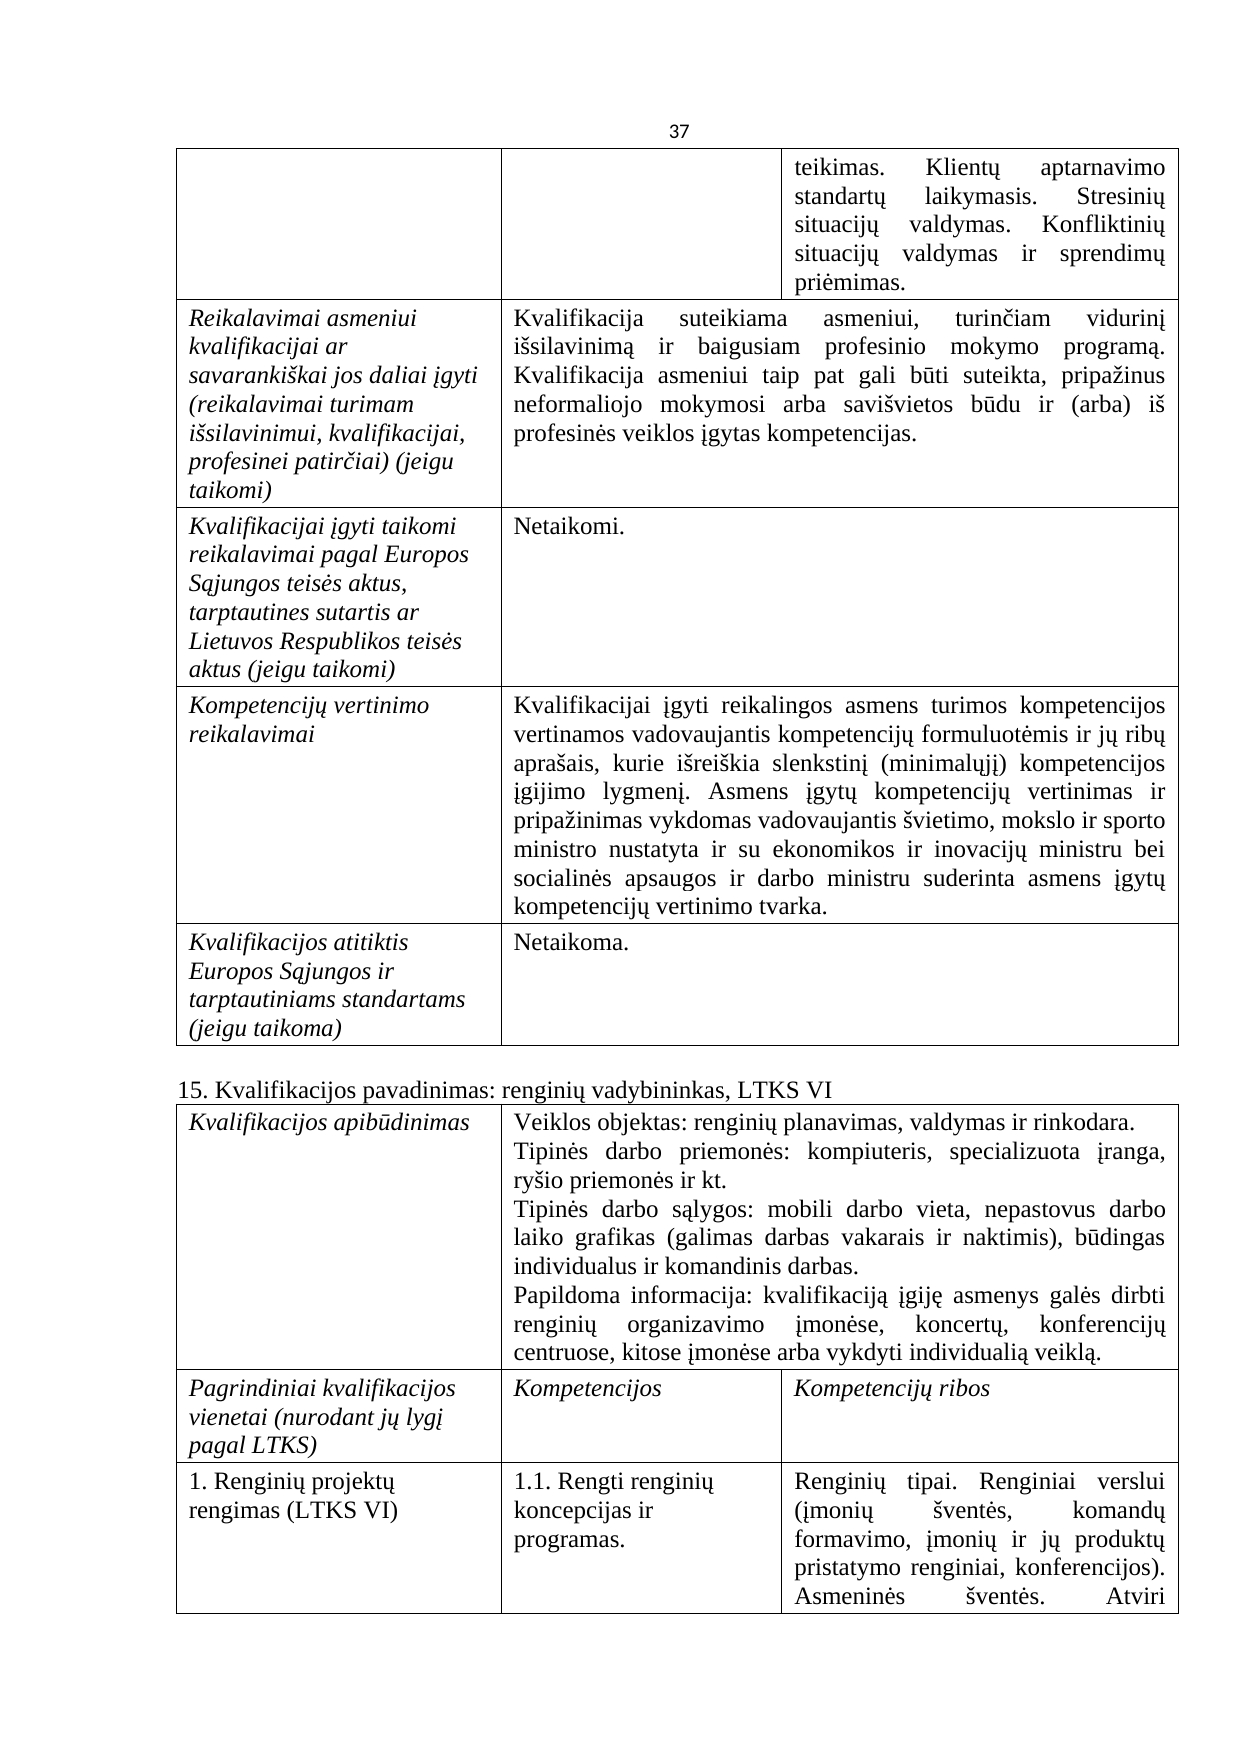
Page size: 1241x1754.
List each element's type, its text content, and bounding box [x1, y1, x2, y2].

table_cell Kvalifikacijai įgyti reikalingos asmens turimos kompetencijos vertinamos vadovaujantis kompetencijų formuluotėmis ir jų ribų aprašais, kurie išreiškia slenkstinį (minimalųjį) kompetencijos įgijimo lygmenį. Asmens įgytų kompetencijų vertinimas ir pripažinimas vykdomas vadovaujantis švietimo, mokslo ir sporto ministro nustatyta ir su ekonomikos ir inovacijų ministru bei socialinės apsaugos ir darbo ministru suderinta asmens įgytų kompetencijų vertinimo tvarka. [502, 687, 1178, 923]
table_cell Reikalavimai asmeniui kvalifikacijai ar savarankiškai jos daliai įgyti (reikalavimai turimam išsilavinimui, kvalifikacijai, profesinei patirčiai) (jeigu taikomi) [177, 300, 501, 507]
table_cell Renginių tipai. Renginiai verslui (įmonių šventės, komandų formavimo, įmonių ir jų produktų pristatymo renginiai, konferencijos). Asmeninės šventės. Atviri [782, 1463, 1178, 1613]
table_cell Kompetencijų vertinimo reikalavimai [177, 687, 501, 923]
table_cell Kvalifikacijos atitiktis Europos Sąjungos ir tarptautiniams standartams (jeigu taikoma) [177, 924, 501, 1045]
table_cell [177, 149, 501, 299]
table_cell teikimas. Klientų aptarnavimo standartų laikymasis. Stresinių situacijų valdymas. Konfliktinių situacijų valdymas ir sprendimų priėmimas. [782, 149, 1178, 299]
table_header Kvalifikacijos apibūdinimas [177, 1105, 501, 1369]
table_header Veiklos objektas: renginių planavimas, valdymas ir rinkodara. Tipinės darbo priemonės: kompiuteris, specializuota įranga, ryšio priemonės ir kt. Tipinės darbo sąlygos: mobili darbo vieta, nepastovus darbo laiko grafikas (galimas darbas vakarais ir naktimis), būdingas individualus ir komandinis darbas. Papildoma informacija: kvalifikaciją įgiję asmenys galės dirbti renginių organizavimo įmonėse, koncertų, konferencijų centruose, kitose įmonėse arba vykdyti individualią veiklą. [502, 1105, 1178, 1369]
table_cell [502, 149, 781, 299]
table_cell Kvalifikacija suteikiama asmeniui, turinčiam vidurinį išsilavinimą ir baigusiam profesinio mokymo programą. Kvalifikacija asmeniui taip pat gali būti suteikta, pripažinus neformaliojo mokymosi arba savišvietos būdu ir (arba) iš profesinės veiklos įgytas kompetencijas. [502, 300, 1178, 507]
text 15. Kvalifikacijos pavadinimas: renginių vadybininkas, LTKS VI [177, 1075, 1181, 1103]
table_cell Netaikomi. [502, 508, 1178, 686]
table_cell Pagrindiniai kvalifikacijos vienetai (nurodant jų lygį pagal LTKS) [177, 1370, 501, 1462]
table_cell 1. Renginių projektų rengimas (LTKS VI) [177, 1463, 501, 1613]
table_cell Kompetencijų ribos [782, 1370, 1178, 1462]
table_cell Netaikoma. [502, 924, 1178, 1045]
table_cell 1.1. Rengti renginių koncepcijas ir programas. [502, 1463, 781, 1613]
table_cell Kvalifikacijai įgyti taikomi reikalavimai pagal Europos Sąjungos teisės aktus, tarptautines sutartis ar Lietuvos Respublikos teisės aktus (jeigu taikomi) [177, 508, 501, 686]
table_cell Kompetencijos [502, 1370, 781, 1462]
